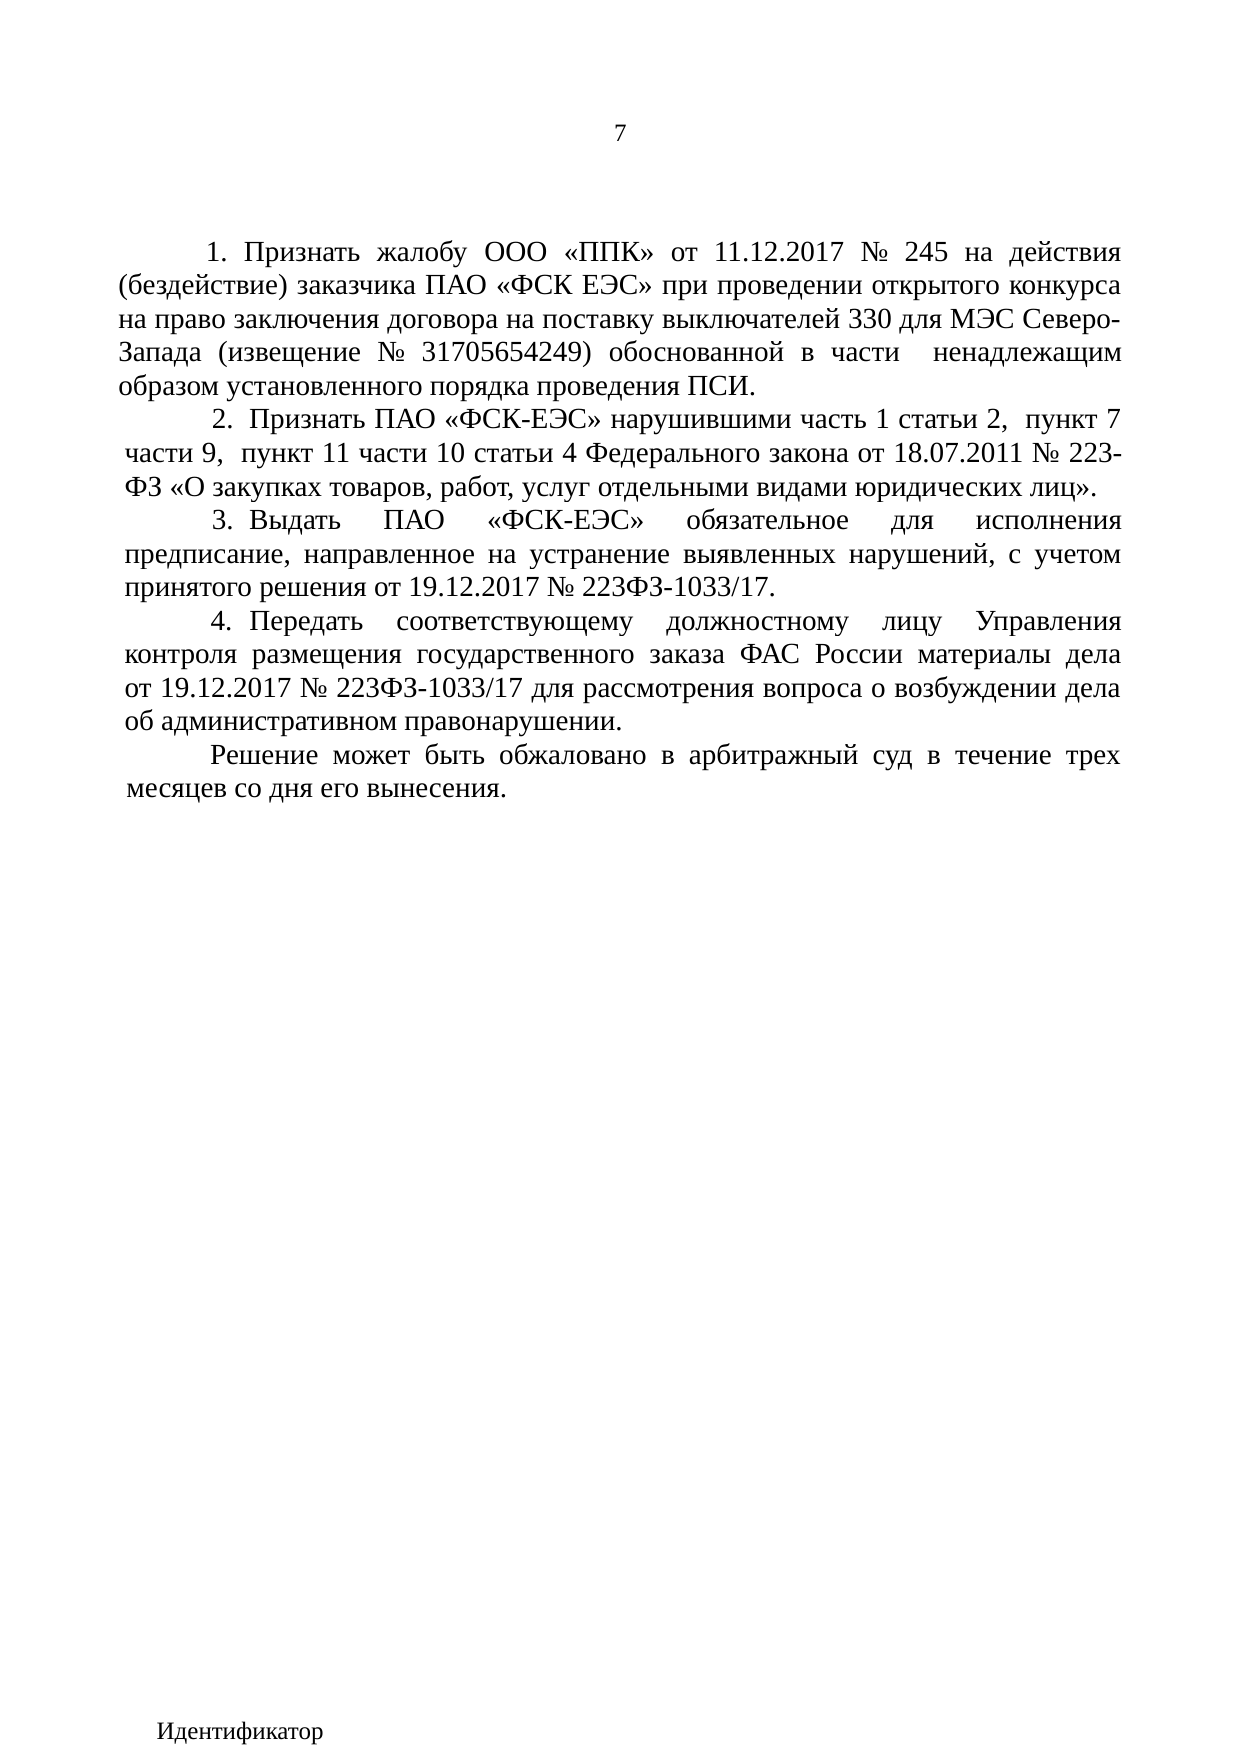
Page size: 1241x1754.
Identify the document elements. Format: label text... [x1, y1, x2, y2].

list Признать ПАО «ФСК-ЕЭС» нарушившими часть 1 статьи 2, пункт 7 части 9, пункт 11 части 10 статьи 4 Федерального закона от 18.07.2011 № 223-ФЗ «О закупках товаров, работ, услуг отдельными видами юридических лиц». [124, 402, 1122, 502]
text 1. Признать жалобу ООО «ППК» от 11.12.2017 № 245 на действия (бездействие) заказчика ПАО «ФСК ЕЭС» при проведении открытого конкурса на право заключения договора на поставку выключателей 330 для МЭС Северо-Запада (извещение № 31705654249) обоснованной в части ненадлежащим образом установленного порядка проведения ПСИ. [118, 234, 1122, 402]
list Выдать ПАО «ФСК-ЕЭС» обязательное для исполнения предписание, направленное на устранение выявленных нарушений, с учетом принятого решения от 19.12.2017 № 223ФЗ-1033/17. [124, 502, 1122, 603]
list Передать соответствующему должностному лицу Управления контроля размещения государственного заказа ФАС России материалы дела от 19.12.2017 № 223ФЗ-1033/17 для рассмотрения вопроса о возбуждении дела об административном правонарушении. [124, 603, 1122, 737]
text Решение может быть обжаловано в арбитражный суд в течение трех месяцев со дня его вынесения. [126, 737, 1122, 804]
